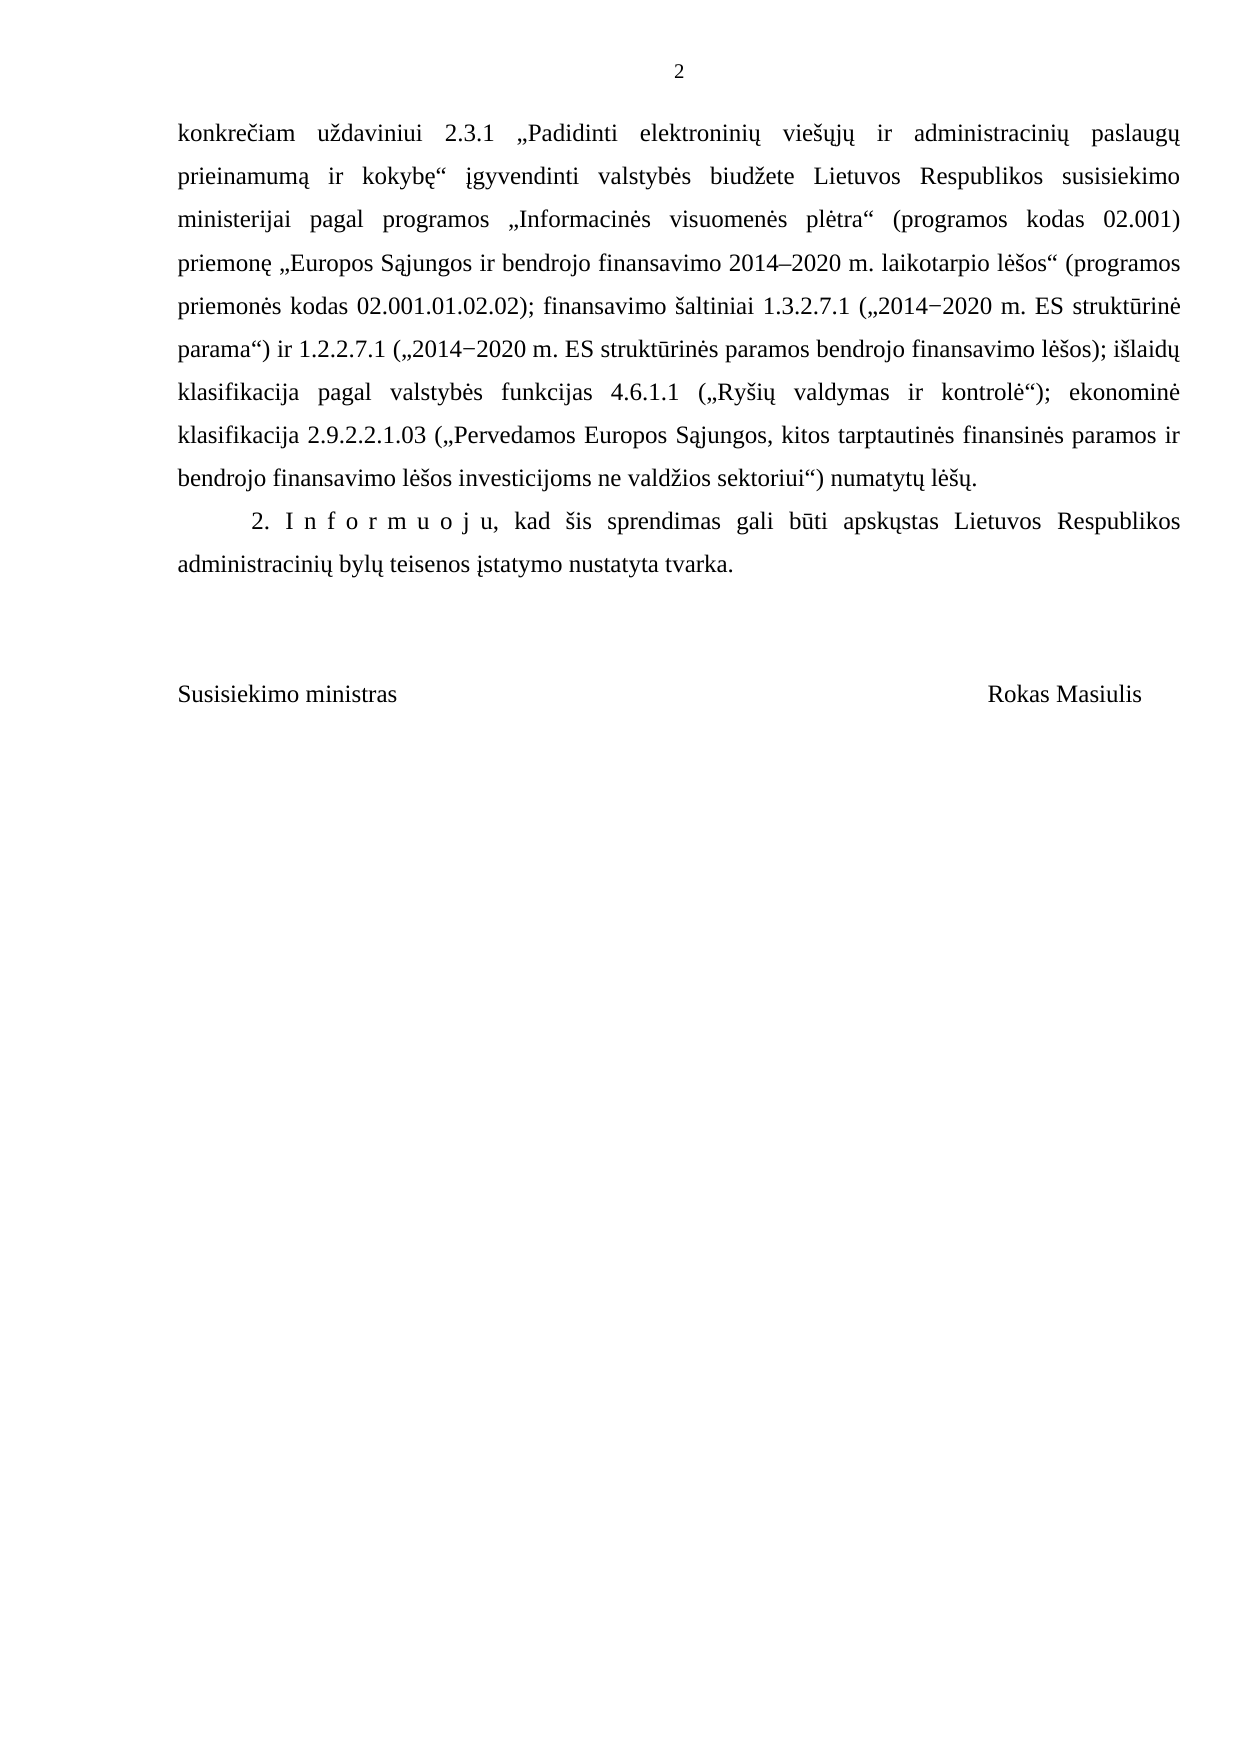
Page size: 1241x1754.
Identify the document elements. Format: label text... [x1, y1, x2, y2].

text 2. Informuoju, kad šis sprendimas gali būti apskųstas Lietuvos Respublikos administracinių bylų teisenos įstatymo nustatyta tvarka. [177, 506, 1181, 578]
text konkrečiam uždaviniui 2.3.1 „Padidinti elektroninių viešųjų ir administracinių paslaugų prieinamumą ir kokybę“ įgyvendinti valstybės biudžete Lietuvos Respublikos susisiekimo ministerijai pagal programos „Informacinės visuomenės plėtra“ (programos kodas 02.001) priemonę „Europos Sąjungos ir bendrojo finansavimo 2014–2020 m. laikotarpio lėšos“ (programos priemonės kodas 02.001.01.02.02); finansavimo šaltiniai 1.3.2.7.1 („2014−2020 m. ES struktūrinė parama“) ir 1.2.2.7.1 („2014−2020 m. ES struktūrinės paramos bendrojo finansavimo lėšos); išlaidų klasifikacija pagal valstybės funkcijas 4.6.1.1 („Ryšių valdymas ir kontrolė“); ekonominė klasifikacija 2.9.2.2.1.03 („Pervedamos Europos Sąjungos, kitos tarptautinės finansinės paramos ir bendrojo finansavimo lėšos investicijoms ne valdžios sektoriui“) numatytų lėšų. [177, 118, 1181, 492]
text Susisiekimo ministras Rokas Masiulis [177, 679, 1181, 708]
